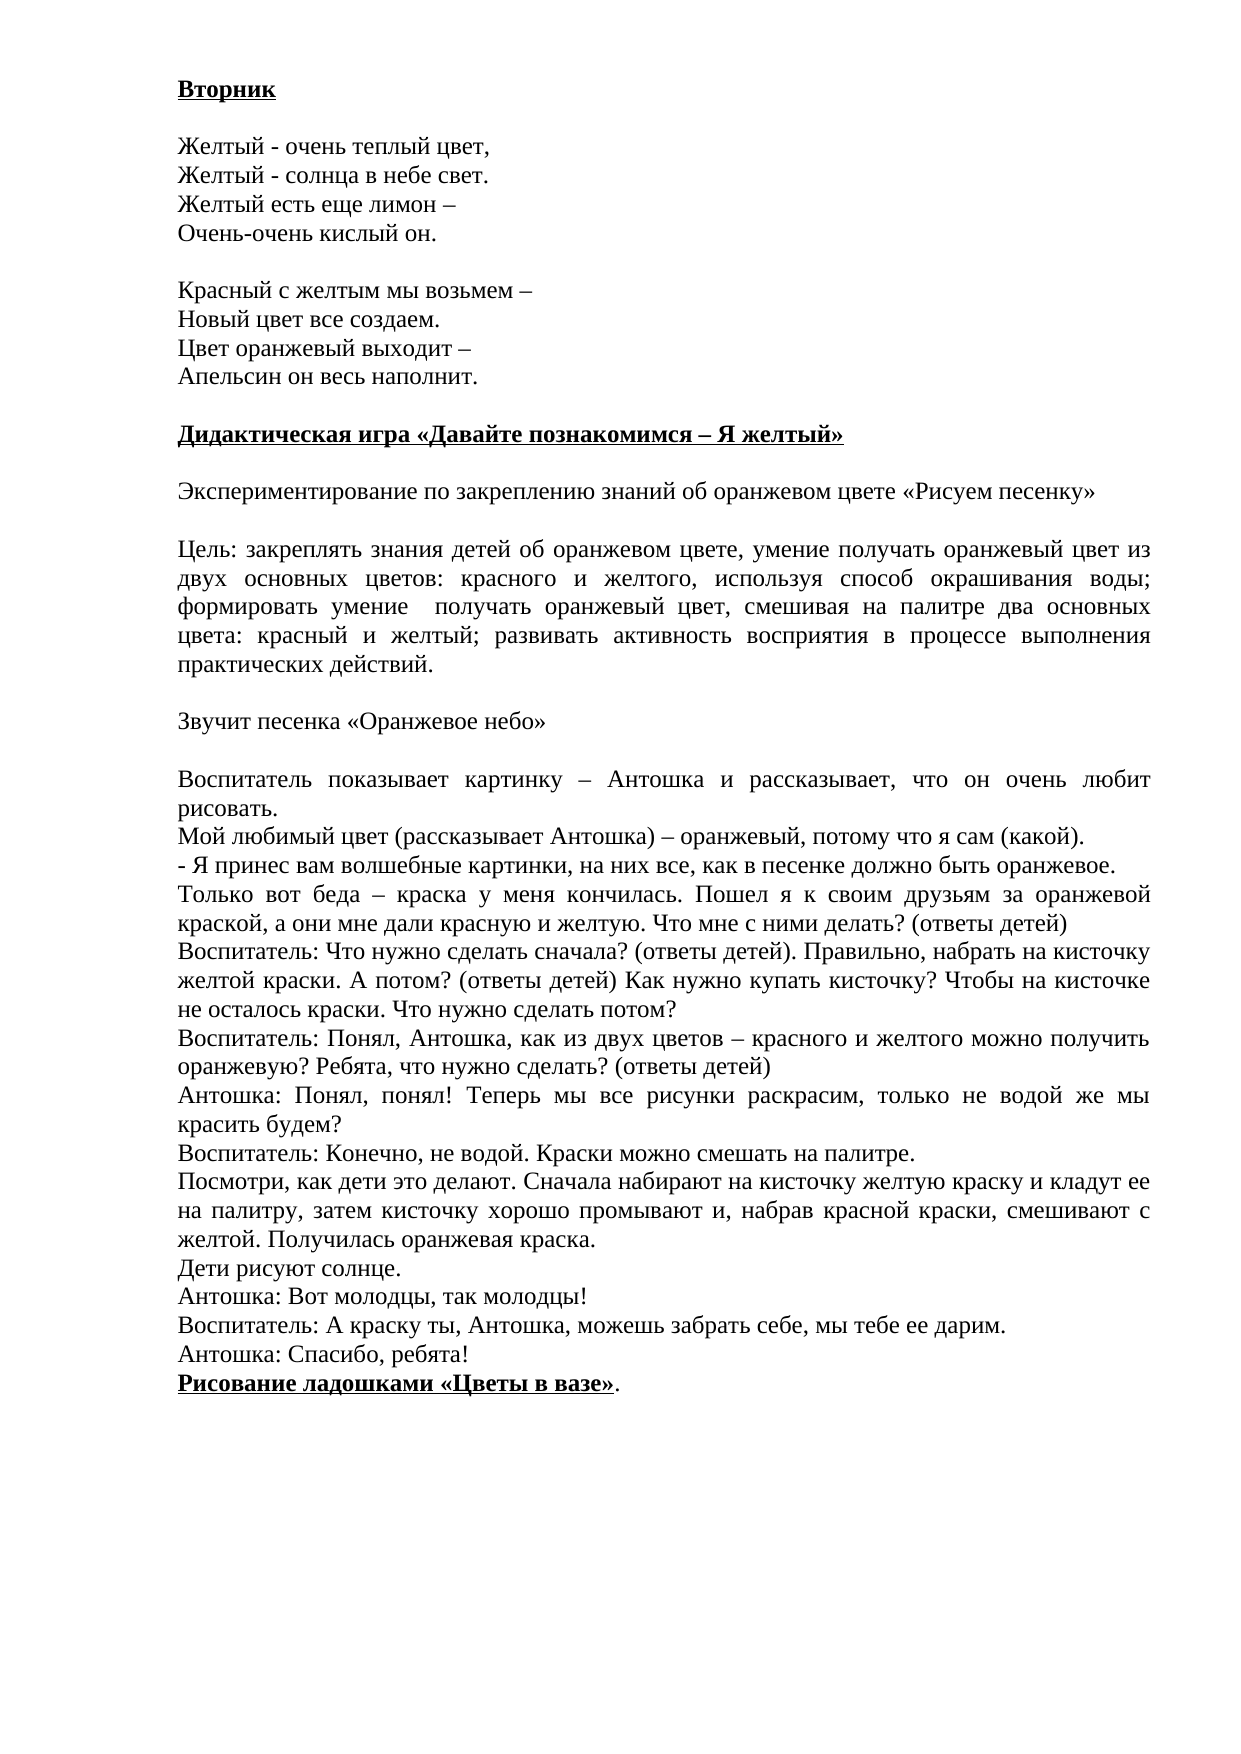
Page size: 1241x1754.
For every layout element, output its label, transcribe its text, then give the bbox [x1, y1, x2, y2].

text Воспитатель: Понял, Антошка, как из двух цветов – красного и желтого можно получить оранжевую? Ребята, что нужно сделать? (ответы детей) [177, 1023, 1152, 1080]
text Новый цвет все создаем. [177, 304, 1152, 333]
text Воспитатель: Конечно, не водой. Краски можно смешать на палитре. [177, 1138, 1152, 1166]
text Дидактическая игра «Давайте познакомимся – Я желтый» [177, 419, 1152, 448]
text Воспитатель: Что нужно сделать сначала? (ответы детей). Правильно, набрать на кисточку желтой краски. А потом? (ответы детей) Как нужно купать кисточку? Чтобы на кисточке не осталось краски. Что нужно сделать потом? [177, 936, 1152, 1023]
text Антошка: Вот молодцы, так молодцы! [177, 1281, 1152, 1310]
text Желтый есть еще лимон – [177, 189, 1152, 218]
text Экспериментирование по закреплению знаний об оранжевом цвете «Рисуем песенку» [177, 476, 1152, 505]
text Воспитатель: А краску ты, Антошка, можешь забрать себе, мы тебе ее дарим. [177, 1310, 1152, 1339]
text Дети рисуют солнце. [177, 1253, 1152, 1281]
text Цвет оранжевый выходит – [177, 333, 1152, 361]
text Рисование ладошками «Цветы в вазе». [177, 1368, 1152, 1396]
text Очень-очень кислый он. [177, 218, 1152, 246]
text Вторник [177, 74, 1152, 103]
text Звучит песенка «Оранжевое небо» [177, 706, 1152, 735]
text Апельсин он весь наполнит. [177, 361, 1152, 390]
text Красный с желтым мы возьмем – [177, 275, 1152, 304]
text Желтый - очень теплый цвет, [177, 131, 1152, 160]
text Только вот беда – краска у меня кончилась. Пошел я к своим друзьям за оранжевой краской, а они мне дали красную и желтую. Что мне с ними делать? (ответы детей) [177, 879, 1152, 936]
text Антошка: Понял, понял! Теперь мы все рисунки раскрасим, только не водой же мы красить будем? [177, 1080, 1152, 1138]
text Антошка: Спасибо, ребята! [177, 1339, 1152, 1368]
text Посмотри, как дети это делают. Сначала набирают на кисточку желтую краску и кладут ее на палитру, затем кисточку хорошо промывают и, набрав красной краски, смешивают с желтой. Получилась оранжевая краска. [177, 1166, 1152, 1253]
text Желтый - солнца в небе свет. [177, 160, 1152, 189]
text Мой любимый цвет (рассказывает Антошка) – оранжевый, потому что я сам (какой). [177, 821, 1152, 850]
text Воспитатель показывает картинку – Антошка и рассказывает, что он очень любит рисовать. [177, 764, 1152, 821]
text - Я принес вам волшебные картинки, на них все, как в песенке должно быть оранжевое. [177, 850, 1152, 879]
text Цель: закреплять знания детей об оранжевом цвете, умение получать оранжевый цвет из двух основных цветов: красного и желтого, используя способ окрашивания воды; формировать умение получать оранжевый цвет, смешивая на палитре два основных цвета: красный и желтый; развивать активность восприятия в процессе выполнения практических действий. [177, 534, 1152, 678]
